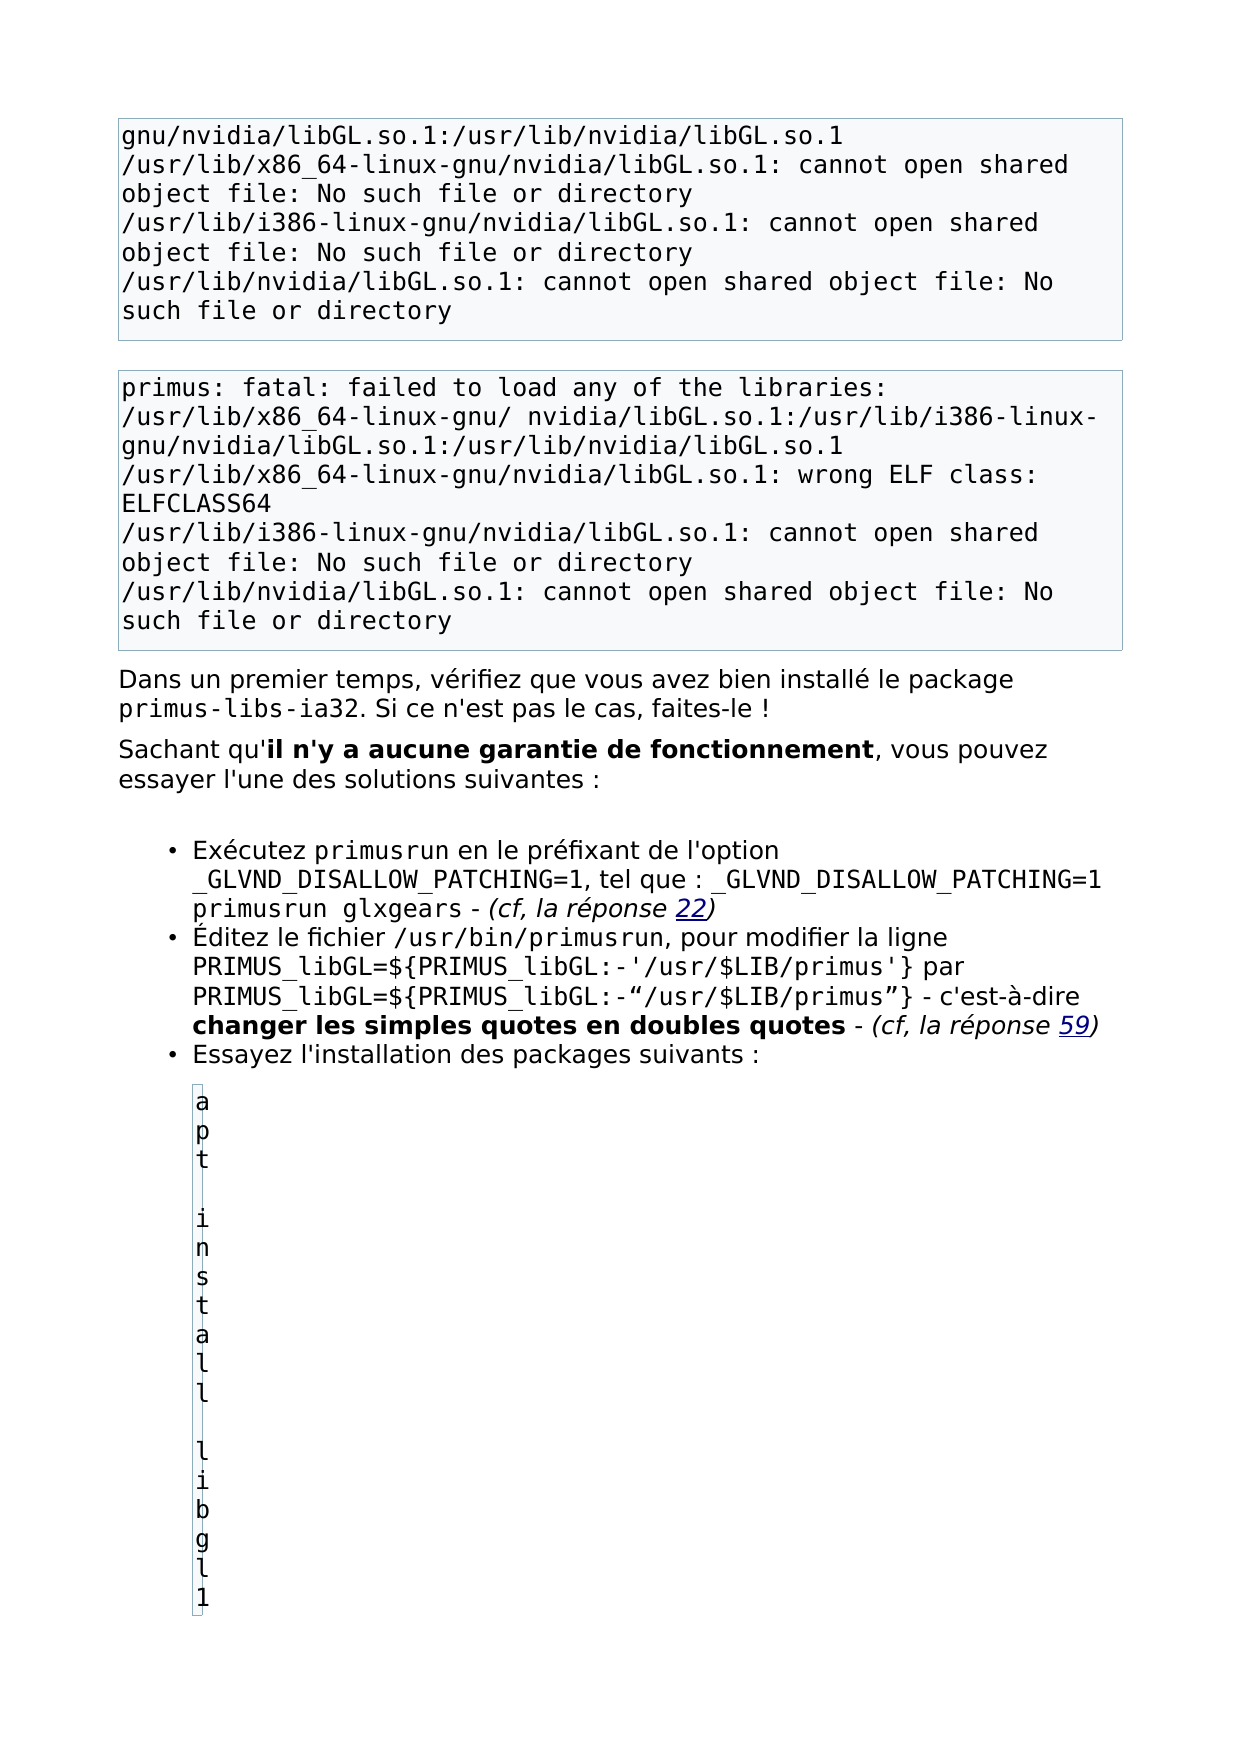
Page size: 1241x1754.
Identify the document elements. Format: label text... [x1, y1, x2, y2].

text Sachant qu'il n'y a aucune garantie de fonctionnement, vous pouvez essayer l'une des solutions suivantes : [118, 736, 1122, 794]
list Éditez le fichier /usr/bin/primusrun, pour modifier la ligne PRIMUS_libGL=${PRIMUS_libGL:-'/usr/$LIB/primus'} par PRIMUS_libGL=${PRIMUS_libGL:-“/usr/$LIB/primus”} - c'est-à-dire changer les simples quotes en doubles quotes - (cf, la réponse 59) [177, 923, 1122, 1040]
list Exécutez primusrun en le préfixant de l'option _GLVND_DISALLOW_PATCHING=1, tel que : _GLVND_DISALLOW_PATCHING=1 primusrun glxgears - (cf, la réponse 22) [177, 836, 1122, 923]
list Essayez l'installation des packages suivants : [177, 1040, 1122, 1069]
table_header primus: fatal: failed to load any of the libraries: /usr/lib/x86_64-linux-gnu/ nvidia/libGL.so.1:/usr/lib/i386-linux-gnu/nvidia/libGL.so.1:/usr/lib/nvidia/libGL.so.1 /usr/lib/x86_64-linux-gnu/nvidia/libGL.so.1: wrong ELF class: ELFCLASS64 /usr/lib/i386-linux-gnu/nvidia/libGL.so.1: cannot open shared object file: No such file or directory /usr/lib/nvidia/libGL.so.1: cannot open shared object file: No such file or directory [119, 371, 1122, 650]
text Dans un premier temps, vérifiez que vous avez bien installé le package primus-libs-ia32. Si ce n'est pas le cas, faites-le ! [118, 665, 1122, 723]
table_header apt install libgl1-nvidia-glx libgl1-nvidia-glx:i386 nvidia-driver-libs nvidia-driver-libs-i386 [193, 1085, 202, 1615]
table_header gnu/nvidia/libGL.so.1:/usr/lib/nvidia/libGL.so.1 /usr/lib/x86_64-linux-gnu/nvidia/libGL.so.1: cannot open shared object file: No such file or directory /usr/lib/i386-linux-gnu/nvidia/libGL.so.1: cannot open shared object file: No such file or directory /usr/lib/nvidia/libGL.so.1: cannot open shared object file: No such file or directory [119, 119, 1122, 340]
